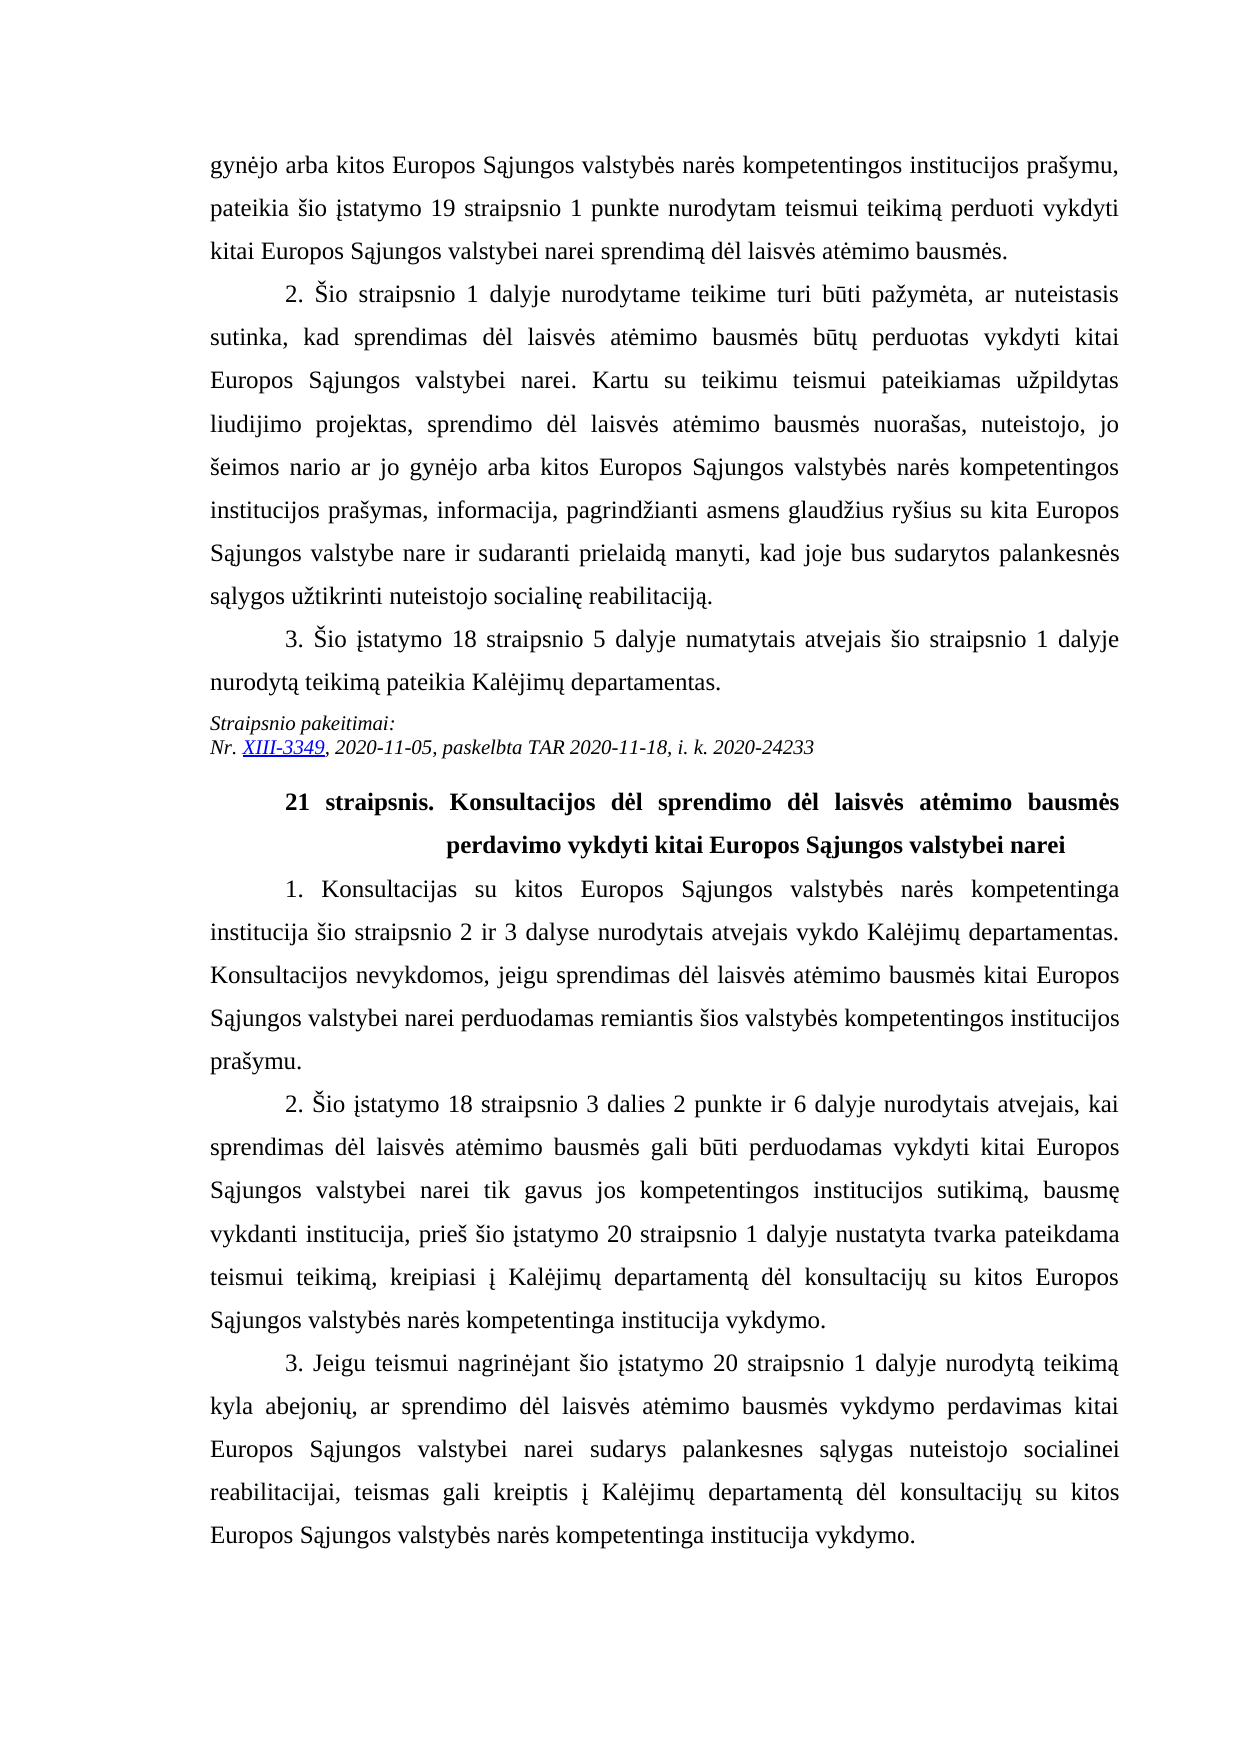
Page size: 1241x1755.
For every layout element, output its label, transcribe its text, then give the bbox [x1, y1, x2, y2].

text 2. Šio įstatymo 18 straipsnio 3 dalies 2 punkte ir 6 dalyje nurodytais atvejais, kai sprendimas dėl laisvės atėmimo bausmės gali būti perduodamas vykdyti kitai Europos Sąjungos valstybei narei tik gavus jos kompetentingos institucijos sutikimą, bausmę vykdanti institucija, prieš šio įstatymo 20 straipsnio 1 dalyje nustatyta tvarka pateikdama teismui teikimą, kreipiasi į Kalėjimų departamentą dėl konsultacijų su kitos Europos Sąjungos valstybės narės kompetentinga institucija vykdymo. [210, 1089, 1120, 1334]
text 3. Jeigu teismui nagrinėjant šio įstatymo 20 straipsnio 1 dalyje nurodytą teikimą kyla abejonių, ar sprendimo dėl laisvės atėmimo bausmės vykdymo perdavimas kitai Europos Sąjungos valstybei narei sudarys palankesnes sąlygas nuteistojo socialinei reabilitacijai, teismas gali kreiptis į Kalėjimų departamentą dėl konsultacijų su kitos Europos Sąjungos valstybės narės kompetentinga institucija vykdymo. [210, 1348, 1120, 1549]
text Nr. XIII-3349, 2020-11-05, paskelbta TAR 2020-11-18, i. k. 2020-24233 [210, 735, 1120, 759]
text 3. Šio įstatymo 18 straipsnio 5 dalyje numatytais atvejais šio straipsnio 1 dalyje nurodytą teikimą pateikia Kalėjimų departamentas. [210, 624, 1120, 696]
text 2. Šio straipsnio 1 dalyje nurodytame teikime turi būti pažymėta, ar nuteistasis sutinka, kad sprendimas dėl laisvės atėmimo bausmės būtų perduotas vykdyti kitai Europos Sąjungos valstybei narei. Kartu su teikimu teismui pateikiamas užpildytas liudijimo projektas, sprendimo dėl laisvės atėmimo bausmės nuorašas, nuteistojo, jo šeimos nario ar jo gynėjo arba kitos Europos Sąjungos valstybės narės kompetentingos institucijos prašymas, informacija, pagrindžianti asmens glaudžius ryšius su kita Europos Sąjungos valstybe nare ir sudaranti prielaidą manyti, kad joje bus sudarytos palankesnės sąlygos užtikrinti nuteistojo socialinę reabilitaciją. [210, 279, 1120, 610]
text Straipsnio pakeitimai: [210, 711, 1120, 735]
text 21 straipsnis. Konsultacijos dėl sprendimo dėl laisvės atėmimo bausmės perdavimo vykdyti kitai Europos Sąjungos valstybei narei [285, 787, 1120, 859]
text gynėjo arba kitos Europos Sąjungos valstybės narės kompetentingos institucijos prašymu, pateikia šio įstatymo 19 straipsnio 1 punkte nurodytam teismui teikimą perduoti vykdyti kitai Europos Sąjungos valstybei narei sprendimą dėl laisvės atėmimo bausmės. [210, 150, 1120, 265]
text 1. Konsultacijas su kitos Europos Sąjungos valstybės narės kompetentinga institucija šio straipsnio 2 ir 3 dalyse nurodytais atvejais vykdo Kalėjimų departamentas. Konsultacijos nevykdomos, jeigu sprendimas dėl laisvės atėmimo bausmės kitai Europos Sąjungos valstybei narei perduodamas remiantis šios valstybės kompetentingos institucijos prašymu. [210, 874, 1120, 1075]
